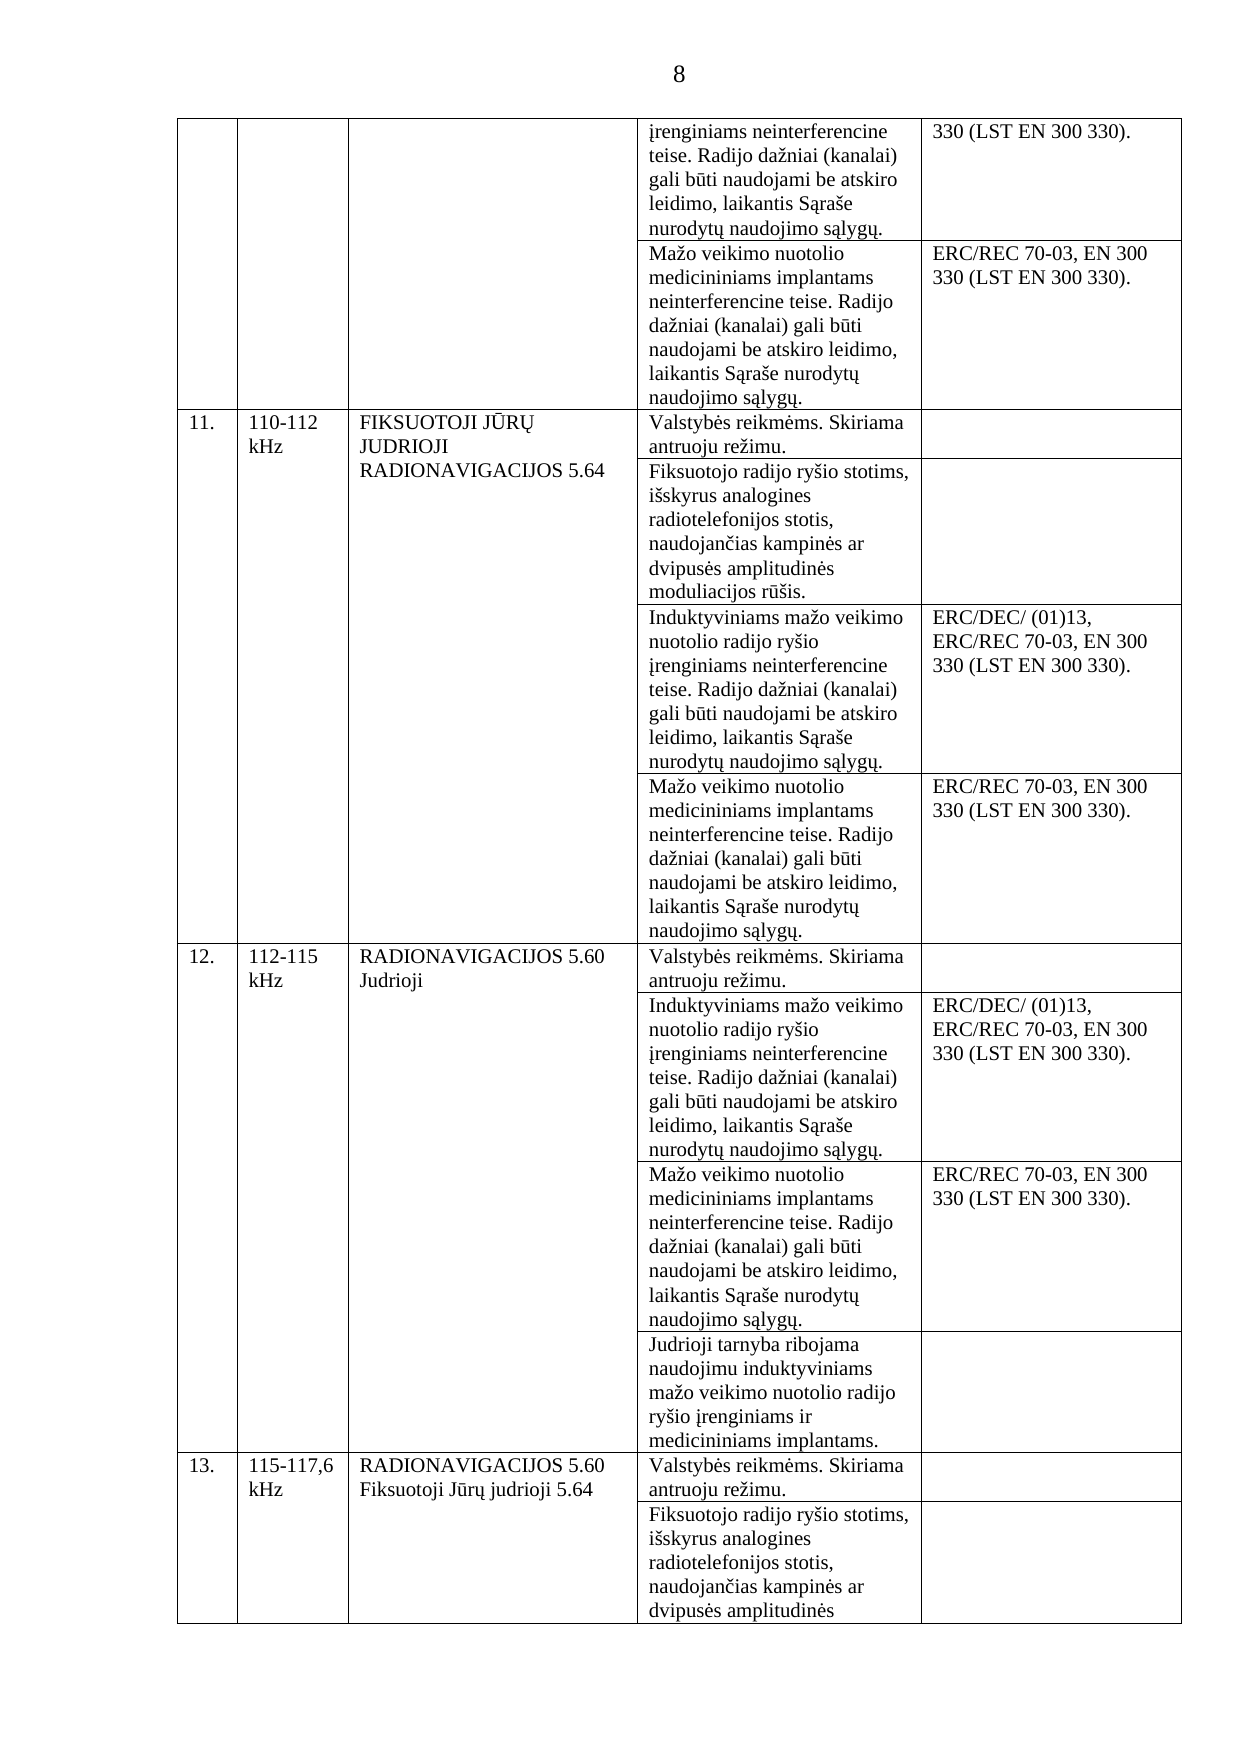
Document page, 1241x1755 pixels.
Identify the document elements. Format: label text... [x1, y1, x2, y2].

table_cell Mažo veikimo nuotolio medicininiams implantams neinterferencine teise. Radijo dažniai (kanalai) gali būti naudojami be atskiro leidimo, laikantis Sąraše nurodytų naudojimo sąlygų. [638, 1162, 921, 1331]
table_cell 11. [178, 410, 237, 942]
table_cell Induktyviniams mažo veikimo nuotolio radijo ryšio įrenginiams neinterferencine teise. Radijo dažniai (kanalai) gali būti naudojami be atskiro leidimo, laikantis Sąraše nurodytų naudojimo sąlygų. [638, 993, 921, 1161]
table_cell 110-112 kHz [238, 410, 348, 942]
table_cell Fiksuotojo radijo ryšio stotims, išskyrus analogines radiotelefonijos stotis, naudojančias kampinės ar dvipusės amplitudinės [638, 1502, 921, 1622]
table_cell [922, 944, 1181, 992]
table_cell [178, 119, 237, 409]
table_cell ERC/REC 70-03, EN 300 330 (LST EN 300 330). [922, 1162, 1181, 1331]
table_cell Mažo veikimo nuotolio medicininiams implantams neinterferencine teise. Radijo dažniai (kanalai) gali būti naudojami be atskiro leidimo, laikantis Sąraše nurodytų naudojimo sąlygų. [638, 241, 921, 409]
table_cell ERC/DEC/ (01)13, ERC/REC 70-03, EN 300 330 (LST EN 300 330). [922, 605, 1181, 773]
table_cell RADIONAVIGACIJOS 5.60 Fiksuotoji Jūrų judrioji 5.64 [349, 1453, 637, 1622]
table_cell Valstybės reikmėms. Skiriama antruoju režimu. [638, 410, 921, 458]
table_cell Induktyviniams mažo veikimo nuotolio radijo ryšio įrenginiams neinterferencine teise. Radijo dažniai (kanalai) gali būti naudojami be atskiro leidimo, laikantis Sąraše nurodytų naudojimo sąlygų. [638, 605, 921, 773]
table_cell 12. [178, 944, 237, 1452]
table_cell [349, 119, 637, 409]
table_cell Mažo veikimo nuotolio medicininiams implantams neinterferencine teise. Radijo dažniai (kanalai) gali būti naudojami be atskiro leidimo, laikantis Sąraše nurodytų naudojimo sąlygų. [638, 774, 921, 942]
table_cell 115-117,6 kHz [238, 1453, 348, 1622]
table_cell [922, 410, 1181, 458]
table_cell ERC/DEC/ (01)13, ERC/REC 70-03, EN 300 330 (LST EN 300 330). [922, 993, 1181, 1161]
table_cell [922, 1502, 1181, 1622]
table_cell [922, 1332, 1181, 1452]
table_cell 13. [178, 1453, 237, 1622]
table_cell įrenginiams neinterferencine teise. Radijo dažniai (kanalai) gali būti naudojami be atskiro leidimo, laikantis Sąraše nurodytų naudojimo sąlygų. [638, 119, 921, 239]
table_cell Judrioji tarnyba ribojama naudojimu induktyviniams mažo veikimo nuotolio radijo ryšio įrenginiams ir medicininiams implantams. [638, 1332, 921, 1452]
table_cell 112-115 kHz [238, 944, 348, 1452]
table_cell ERC/REC 70-03, EN 300 330 (LST EN 300 330). [922, 241, 1181, 409]
table_cell RADIONAVIGACIJOS 5.60 Judrioji [349, 944, 637, 1452]
table_cell 330 (LST EN 300 330). [922, 119, 1181, 239]
table_cell [238, 119, 348, 409]
table_cell [922, 459, 1181, 603]
table_cell Fiksuotojo radijo ryšio stotims, išskyrus analogines radiotelefonijos stotis, naudojančias kampinės ar dvipusės amplitudinės moduliacijos rūšis. [638, 459, 921, 603]
table_cell ERC/REC 70-03, EN 300 330 (LST EN 300 330). [922, 774, 1181, 942]
table_cell Valstybės reikmėms. Skiriama antruoju režimu. [638, 1453, 921, 1501]
table_cell FIKSUOTOJI JŪRŲ JUDRIOJI RADIONAVIGACIJOS 5.64 [349, 410, 637, 942]
table_cell Valstybės reikmėms. Skiriama antruoju režimu. [638, 944, 921, 992]
table_cell [922, 1453, 1181, 1501]
